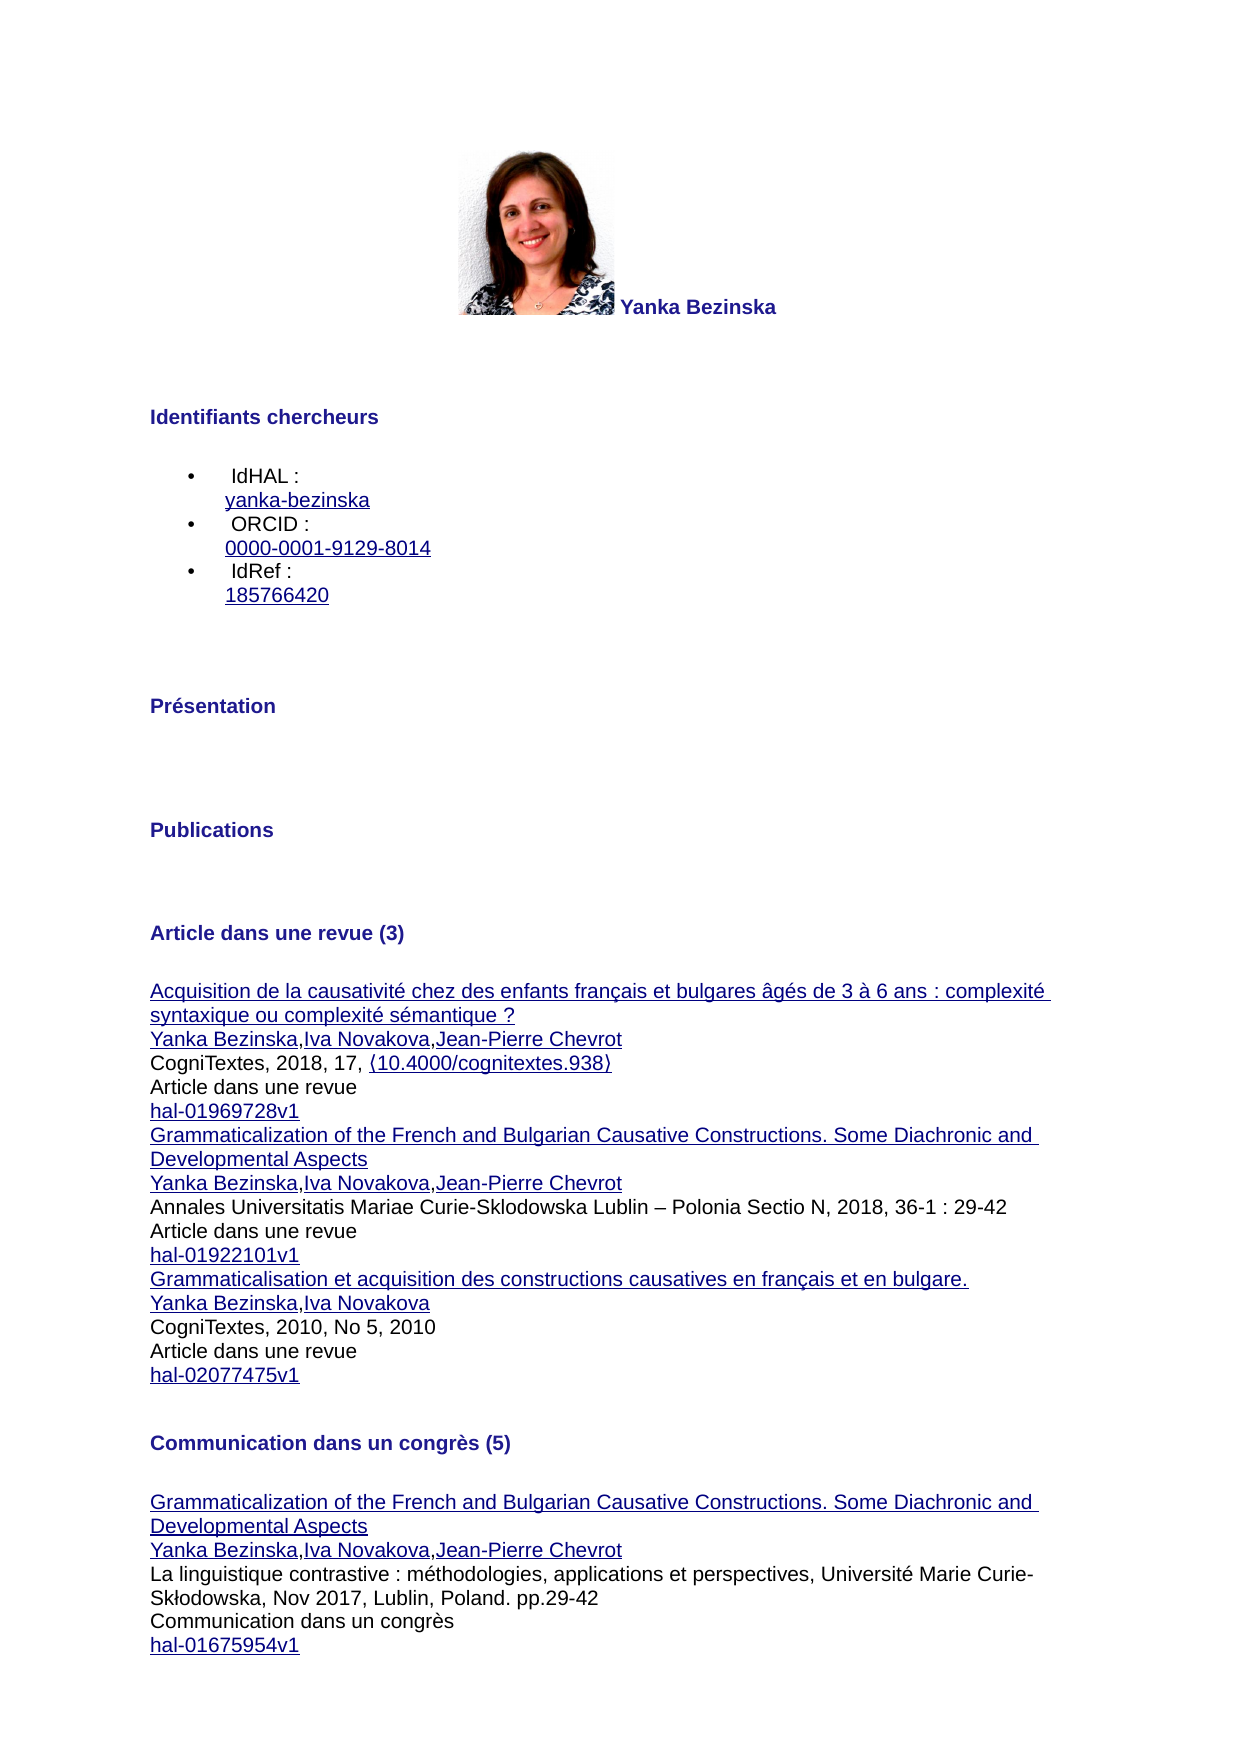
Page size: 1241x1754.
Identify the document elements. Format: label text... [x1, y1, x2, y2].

list 185766420 [187, 583, 1090, 607]
list ORCID : [187, 511, 1090, 535]
subtitle Communication dans un congrès (5) [150, 1431, 1090, 1455]
table_cell Grammaticalization of the French and Bulgarian Causative Constructions. Some Diachronic and Developmental Aspects Yanka Bezinska,Iva Novakova,Jean-Pierre Chevrot Annales Universitatis Mariae Curie-Sklodowska Lublin – Polonia Sectio N, 2018, 36-1 : 29-42 Article dans une revue hal-01922101v1 [150, 1123, 1090, 1267]
picture [458, 150, 615, 315]
list IdRef : [187, 559, 1090, 583]
subtitle Publications [150, 818, 1090, 842]
table_header Grammaticalization of the French and Bulgarian Causative Constructions. Some Diachronic and Developmental Aspects Yanka Bezinska,Iva Novakova,Jean-Pierre Chevrot La linguistique contrastive : méthodologies, applications et perspectives, Université Marie Curie-Skłodowska, Nov 2017, Lublin, Poland. pp.29-42 Communication dans un congrès hal-01675954v1 [150, 1490, 1090, 1657]
list yanka-bezinska [187, 487, 1090, 511]
subtitle Yanka Bezinska [150, 150, 1090, 319]
table_cell Grammaticalisation et acquisition des constructions causatives en français et en bulgare. Yanka Bezinska,Iva Novakova CogniTextes, 2010, No 5, 2010 Article dans une revue hal-02077475v1 [150, 1267, 1090, 1386]
table_header Acquisition de la causativité chez des enfants français et bulgares âgés de 3 à 6 ans : complexité syntaxique ou complexité sémantique ? Yanka Bezinska,Iva Novakova,Jean-Pierre Chevrot CogniTextes, 2018, 17, ⟨10.4000/cognitextes.938⟩ Article dans une revue hal-01969728v1 [150, 979, 1090, 1123]
subtitle Identifiants chercheurs [150, 405, 1090, 429]
subtitle Article dans une revue (3) [150, 921, 1090, 945]
list 0000-0001-9129-8014 [187, 535, 1090, 559]
list IdHAL : [187, 463, 1090, 487]
subtitle Présentation [150, 694, 1090, 718]
